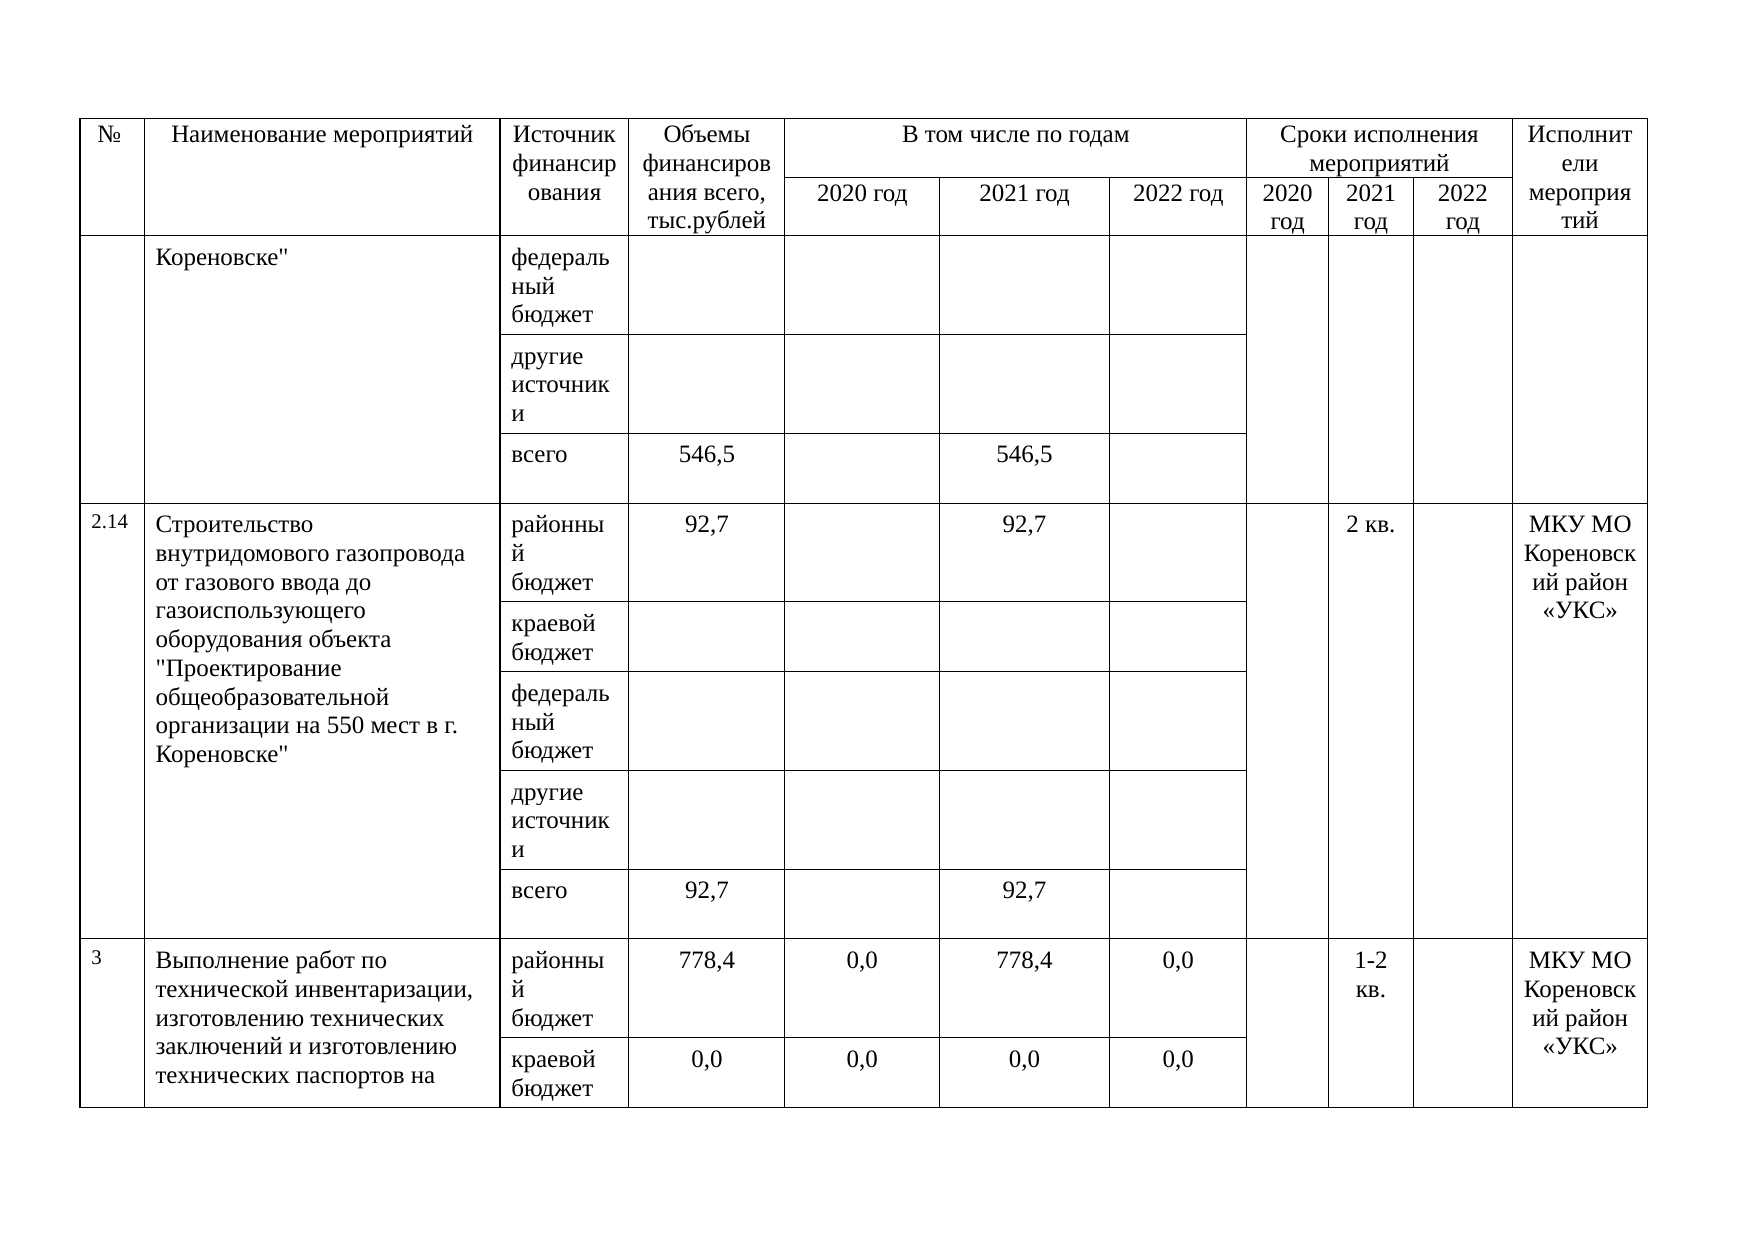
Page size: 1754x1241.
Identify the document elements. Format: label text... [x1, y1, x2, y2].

table_cell всего [501, 870, 628, 938]
table_cell [629, 771, 784, 869]
table_cell [940, 672, 1109, 770]
table_cell 546,5 [629, 434, 784, 502]
table_cell [629, 672, 784, 770]
table_cell 2.14 [81, 504, 144, 938]
table_cell 92,7 [940, 870, 1109, 938]
table_cell [785, 504, 939, 601]
table_header В том числе по годам [785, 119, 1246, 177]
table_cell [785, 236, 939, 334]
table_cell 0,0 [629, 1038, 784, 1107]
table_cell [940, 335, 1109, 433]
table_cell районный бюджет [501, 939, 628, 1037]
table_cell всего [501, 434, 628, 502]
table_cell [1110, 434, 1246, 502]
table_cell 92,7 [629, 504, 784, 601]
table_cell Строительство внутридомового газопровода от газового ввода до газоиспользующего оборудования объекта "Проектирование общеобразовательной организации на 550 мест в г. Кореновске" [145, 504, 499, 938]
table_cell 0,0 [940, 1038, 1109, 1107]
table_cell [785, 771, 939, 869]
table_cell 778,4 [629, 939, 784, 1037]
table_cell [81, 236, 144, 502]
table_cell [1110, 672, 1246, 770]
table_cell 2020 год [785, 178, 939, 235]
table_cell [1247, 236, 1328, 502]
table_header Сроки исполнения мероприятий [1247, 119, 1512, 177]
table_cell [1110, 771, 1246, 869]
table_cell [1329, 236, 1413, 502]
table_cell [1247, 939, 1328, 1107]
table_cell [1414, 236, 1512, 502]
table_cell федеральный бюджет [501, 672, 628, 770]
table_cell 2022 год [1110, 178, 1246, 235]
table_cell [940, 236, 1109, 334]
table_cell другие источники [501, 335, 628, 433]
table_cell краевой бюджет [501, 1038, 628, 1107]
table_cell 2020 год [1247, 178, 1328, 235]
table_cell другие источники [501, 771, 628, 869]
table_cell Выполнение работ по технической инвентаризации, изготовлению технических заключений и изготовлению технических паспортов на [145, 939, 499, 1107]
table_cell МКУ МО Кореновский район «УКС» [1513, 236, 1647, 502]
table_cell 92,7 [940, 504, 1109, 601]
table_cell МКУ МО Кореновский район «УКС» [1513, 939, 1647, 1107]
table_cell [629, 236, 784, 334]
table_header № [81, 119, 144, 235]
table_cell [1247, 504, 1328, 938]
table_cell федеральный бюджет [501, 236, 628, 334]
table_cell 3 [81, 939, 144, 1107]
table_cell [785, 672, 939, 770]
table_cell [940, 602, 1109, 671]
table_cell 1-2 кв. [1329, 939, 1413, 1107]
table_header Объемы финансирования всего, тыс.рублей [629, 119, 784, 235]
table_cell 92,7 [629, 870, 784, 938]
table_cell 2 кв. [1329, 504, 1413, 938]
table_cell 0,0 [1110, 1038, 1246, 1107]
table_cell районный бюджет [501, 504, 628, 601]
table_cell [1110, 236, 1246, 334]
table_cell [629, 335, 784, 433]
table_cell 546,5 [940, 434, 1109, 502]
table_cell 2021 год [940, 178, 1109, 235]
table_cell краевой бюджет [501, 602, 628, 671]
table_cell 0,0 [785, 1038, 939, 1107]
table_cell [785, 335, 939, 433]
table_cell 2022 год [1414, 178, 1512, 235]
table_cell 778,4 [940, 939, 1109, 1037]
table_header Наименование мероприятий [145, 119, 499, 235]
table_header Источник финансирования [501, 119, 628, 235]
table_cell МКУ МО Кореновский район «УКС» [1513, 504, 1647, 938]
table_cell [940, 771, 1109, 869]
table_cell [1110, 870, 1246, 938]
table_cell 0,0 [1110, 939, 1246, 1037]
table_cell [629, 602, 784, 671]
table_cell 0,0 [785, 939, 939, 1037]
table_cell [1110, 602, 1246, 671]
table_cell 2021 год [1329, 178, 1413, 235]
table_cell [1110, 504, 1246, 601]
table_cell Кореновске" [145, 236, 499, 502]
table_cell [785, 870, 939, 938]
table_cell [785, 434, 939, 502]
table_cell [785, 602, 939, 671]
table_cell [1414, 939, 1512, 1107]
table_header Исполнители мероприятий (муниципальный заказчик) [1513, 119, 1647, 235]
table_cell [1414, 504, 1512, 938]
table_cell [1110, 335, 1246, 433]
